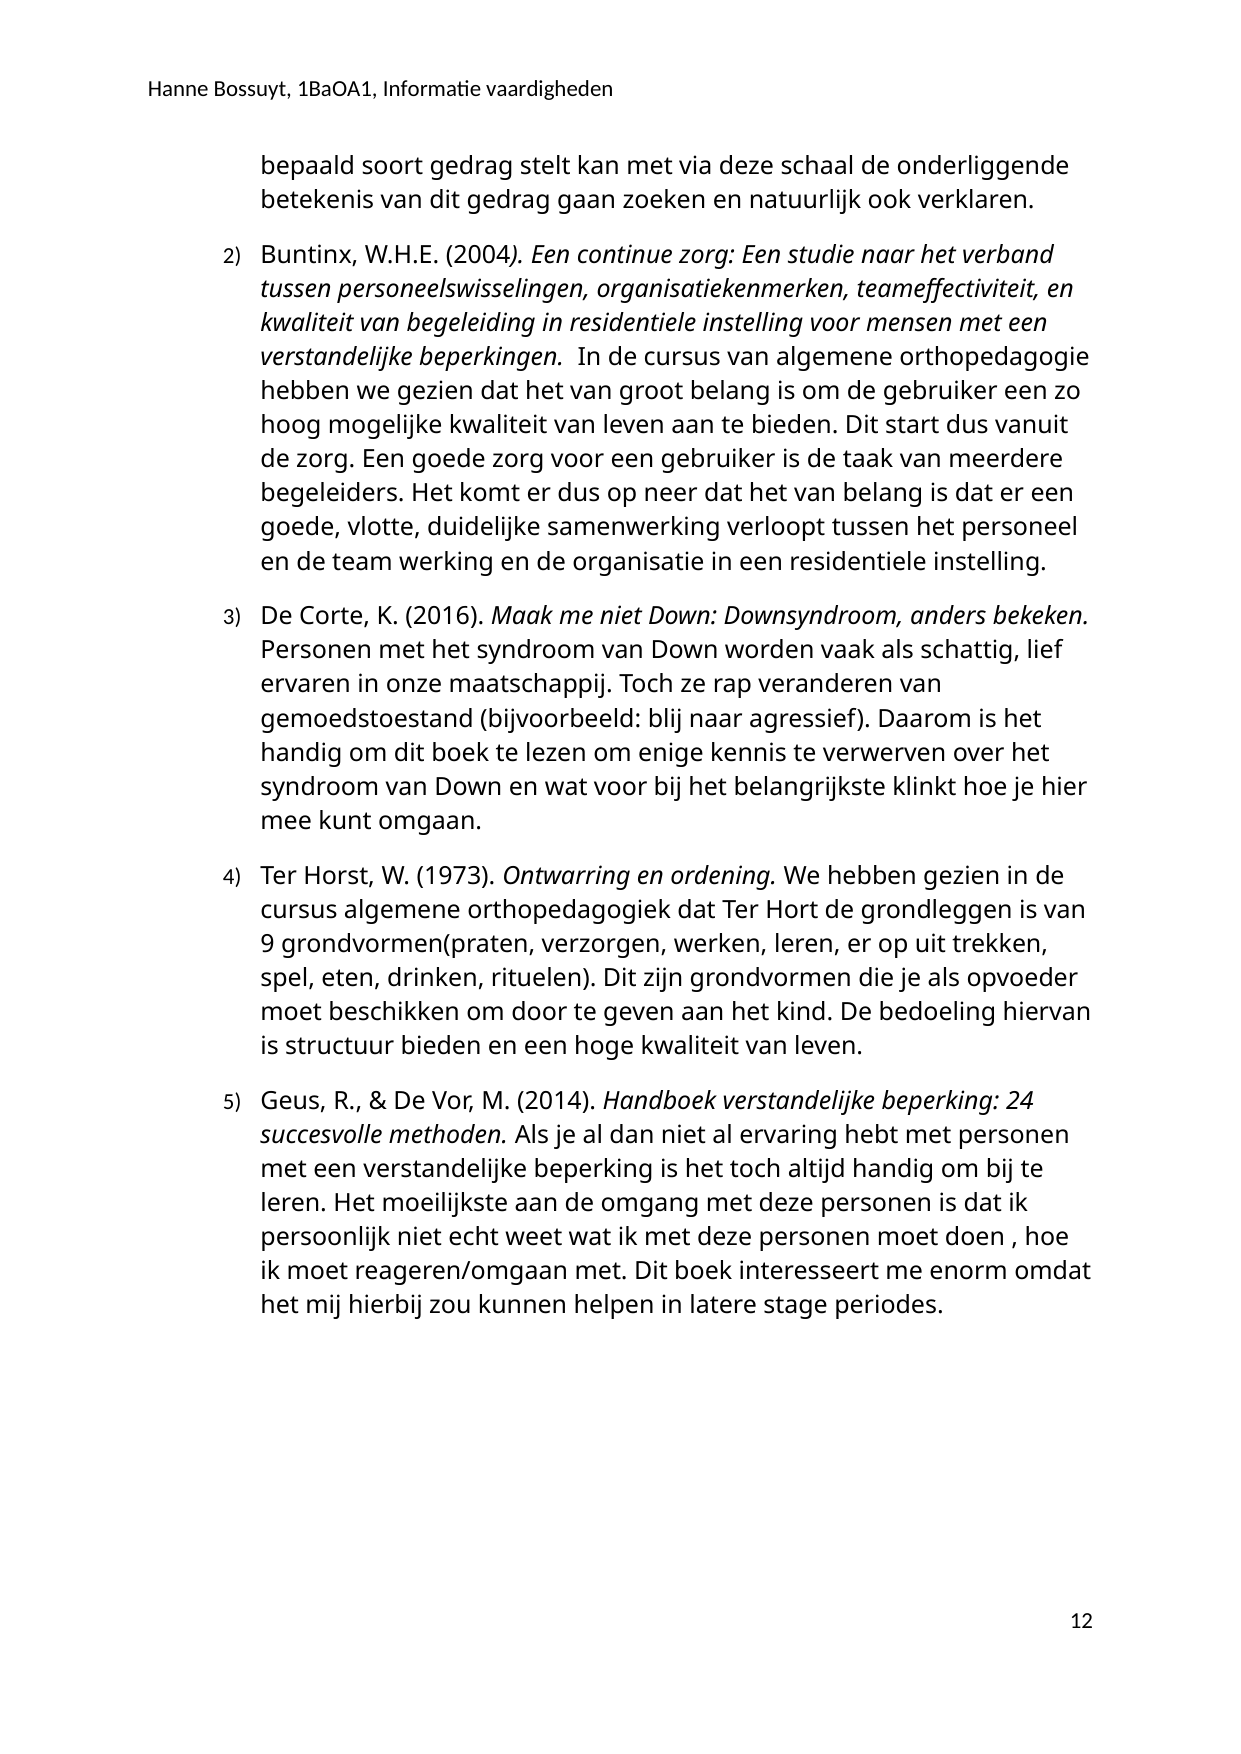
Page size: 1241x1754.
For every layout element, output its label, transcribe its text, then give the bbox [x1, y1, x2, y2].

list bepaald soort gedrag stelt kan met via deze schaal de onderliggende betekenis van dit gedrag gaan zoeken en natuurlijk ook verklaren. [223, 148, 1093, 216]
list De Corte, K. (2016). Maak me niet Down: Downsyndroom, anders bekeken. Personen met het syndroom van Down worden vaak als schattig, lief ervaren in onze maatschappij. Toch ze rap veranderen van gemoedstoestand (bijvoorbeeld: blij naar agressief). Daarom is het handig om dit boek te lezen om enige kennis te verwerven over het syndroom van Down en wat voor bij het belangrijkste klinkt hoe je hier mee kunt omgaan. [223, 598, 1093, 836]
list Buntinx, W.H.E. (2004). Een continue zorg: Een studie naar het verband tussen personeelswisselingen, organisatiekenmerken, teameffectiviteit, en kwaliteit van begeleiding in residentiele instelling voor mensen met een verstandelijke beperkingen. In de cursus van algemene orthopedagogie hebben we gezien dat het van groot belang is om de gebruiker een zo hoog mogelijke kwaliteit van leven aan te bieden. Dit start dus vanuit de zorg. Een goede zorg voor een gebruiker is de taak van meerdere begeleiders. Het komt er dus op neer dat het van belang is dat er een goede, vlotte, duidelijke samenwerking verloopt tussen het personeel en de team werking en de organisatie in een residentiele instelling. [223, 237, 1093, 577]
list Geus, R., & De Vor, M. (2014). Handboek verstandelijke beperking: 24 succesvolle methoden. Als je al dan niet al ervaring hebt met personen met een verstandelijke beperking is het toch altijd handig om bij te leren. Het moeilijkste aan de omgang met deze personen is dat ik persoonlijk niet echt weet wat ik met deze personen moet doen , hoe ik moet reageren/omgaan met. Dit boek interesseert me enorm omdat het mij hierbij zou kunnen helpen in latere stage periodes. [223, 1082, 1093, 1321]
list Ter Horst, W. (1973). Ontwarring en ordening. We hebben gezien in de cursus algemene orthopedagogiek dat Ter Hort de grondleggen is van 9 grondvormen(praten, verzorgen, werken, leren, er op uit trekken, spel, eten, drinken, rituelen). Dit zijn grondvormen die je als opvoeder moet beschikken om door te geven aan het kind. De bedoeling hiervan is structuur bieden en een hoge kwaliteit van leven. [223, 857, 1093, 1062]
